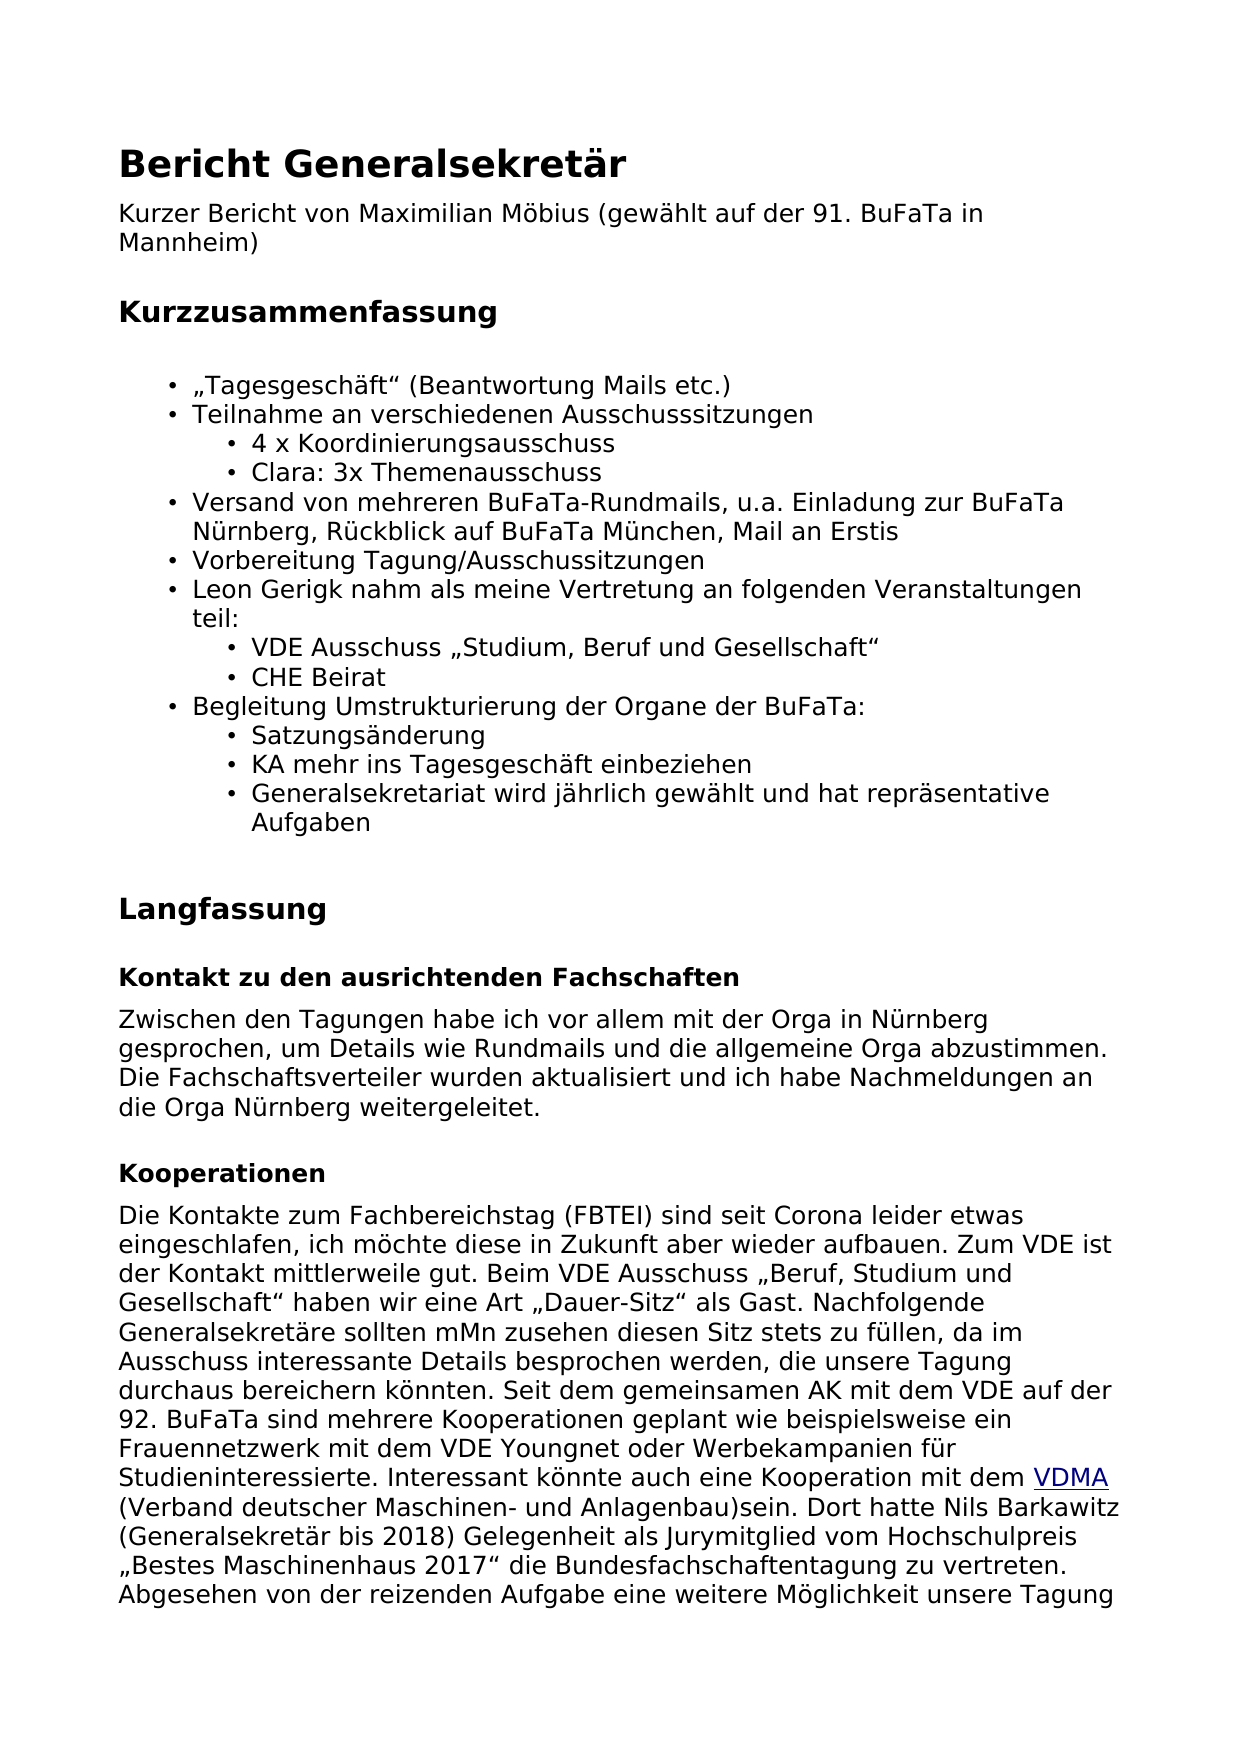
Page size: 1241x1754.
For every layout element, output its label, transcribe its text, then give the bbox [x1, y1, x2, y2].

text Kurzer Bericht von Maximilian Möbius (gewählt auf der 91. BuFaTa in Mannheim) [118, 199, 1122, 258]
subtitle Kooperationen [118, 1159, 1122, 1189]
subtitle Kurzzusammenfassung [118, 295, 1122, 329]
list Leon Gerigk nahm als meine Vertretung an folgenden Veranstaltungen teil: [177, 575, 1122, 633]
subtitle Langfassung [118, 892, 1122, 926]
list Generalsekretariat wird jährlich gewählt und hat repräsentative Aufgaben [236, 779, 1122, 838]
list „Tagesgeschäft“ (Beantwortung Mails etc.) [177, 371, 1122, 400]
subtitle Kontakt zu den ausrichtenden Fachschaften [118, 964, 1122, 993]
list 4 x Koordinierungsausschuss [236, 429, 1122, 458]
list KA mehr ins Tagesgeschäft einbeziehen [236, 750, 1122, 779]
text Die Kontakte zum Fachbereichstag (FBTEI) sind seit Corona leider etwas eingeschlafen, ich möchte diese in Zukunft aber wieder aufbauen. Zum VDE ist der Kontakt mittlerweile gut. Beim VDE Ausschuss „Beruf, Studium und Gesellschaft“ haben wir eine Art „Dauer-Sitz“ als Gast. Nachfolgende Generalsekretäre sollten mMn zusehen diesen Sitz stets zu füllen, da im Ausschuss interessante Details besprochen werden, die unsere Tagung durchaus bereichern könnten. Seit dem gemeinsamen AK mit dem VDE auf der 92. BuFaTa sind mehrere Kooperationen geplant wie beispielsweise ein Frauennetzwerk mit dem VDE Youngnet oder Werbekampanien für Studieninteressierte. Interessant könnte auch eine Kooperation mit dem VDMA (Verband deutscher Maschinen- und Anlagenbau)sein. Dort hatte Nils Barkawitz (Generalsekretär bis 2018) Gelegenheit als Jurymitglied vom Hochschulpreis „Bestes Maschinenhaus 2017“ die Bundesfachschaftentagung zu vertreten. Abgesehen von der reizenden Aufgabe eine weitere Möglichkeit unsere Tagung [118, 1201, 1122, 1609]
list Begleitung Umstrukturierung der Organe der BuFaTa: [177, 692, 1122, 721]
list Satzungsänderung [236, 721, 1122, 750]
list Versand von mehreren BuFaTa-Rundmails, u.a. Einladung zur BuFaTa Nürnberg, Rückblick auf BuFaTa München, Mail an Erstis [177, 488, 1122, 546]
list VDE Ausschuss „Studium, Beruf und Gesellschaft“ [236, 633, 1122, 663]
list CHE Beirat [236, 663, 1122, 692]
list Teilnahme an verschiedenen Ausschusssitzungen [177, 400, 1122, 429]
list Vorbereitung Tagung/Ausschussitzungen [177, 546, 1122, 575]
list Clara: 3x Themenausschuss [236, 458, 1122, 488]
subtitle Bericht Generalsekretär [118, 143, 1122, 187]
text Zwischen den Tagungen habe ich vor allem mit der Orga in Nürnberg gesprochen, um Details wie Rundmails und die allgemeine Orga abzustimmen. Die Fachschaftsverteiler wurden aktualisiert und ich habe Nachmeldungen an die Orga Nürnberg weitergeleitet. [118, 1005, 1122, 1122]
